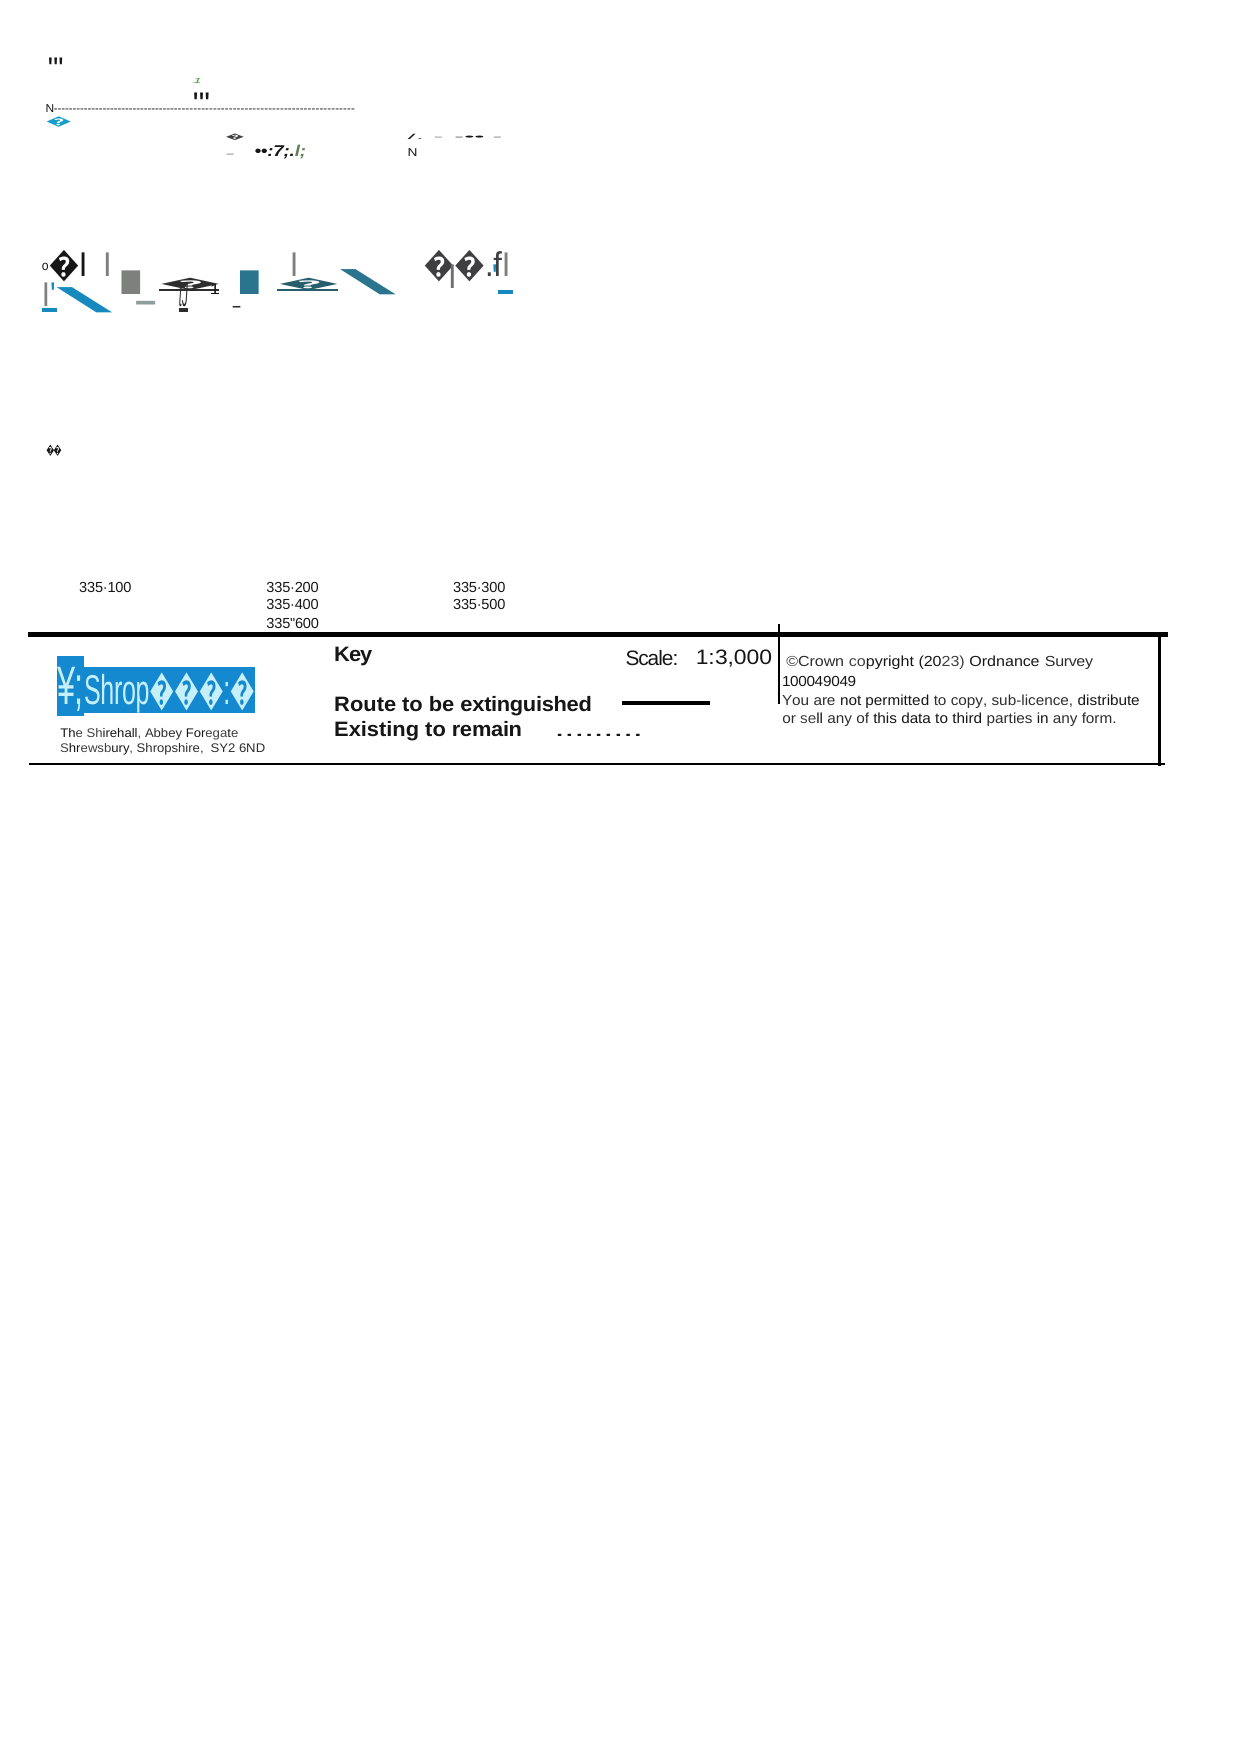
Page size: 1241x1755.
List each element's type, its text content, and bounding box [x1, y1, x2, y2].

text N � [45, 102, 170, 128]
text 1 "' [193, 52, 515, 122]
text 335·100 335·200 335·300 335·400 335·500 335"600 [79, 579, 515, 631]
text o�I I I ��.fI I�I�\ I ' I'\·tJ 1 - [42, 262, 515, 316]
text � /. - -•• - - ••:7;.l; N [225, 133, 515, 159]
text "' [48, 52, 170, 87]
text �� [46, 443, 63, 457]
